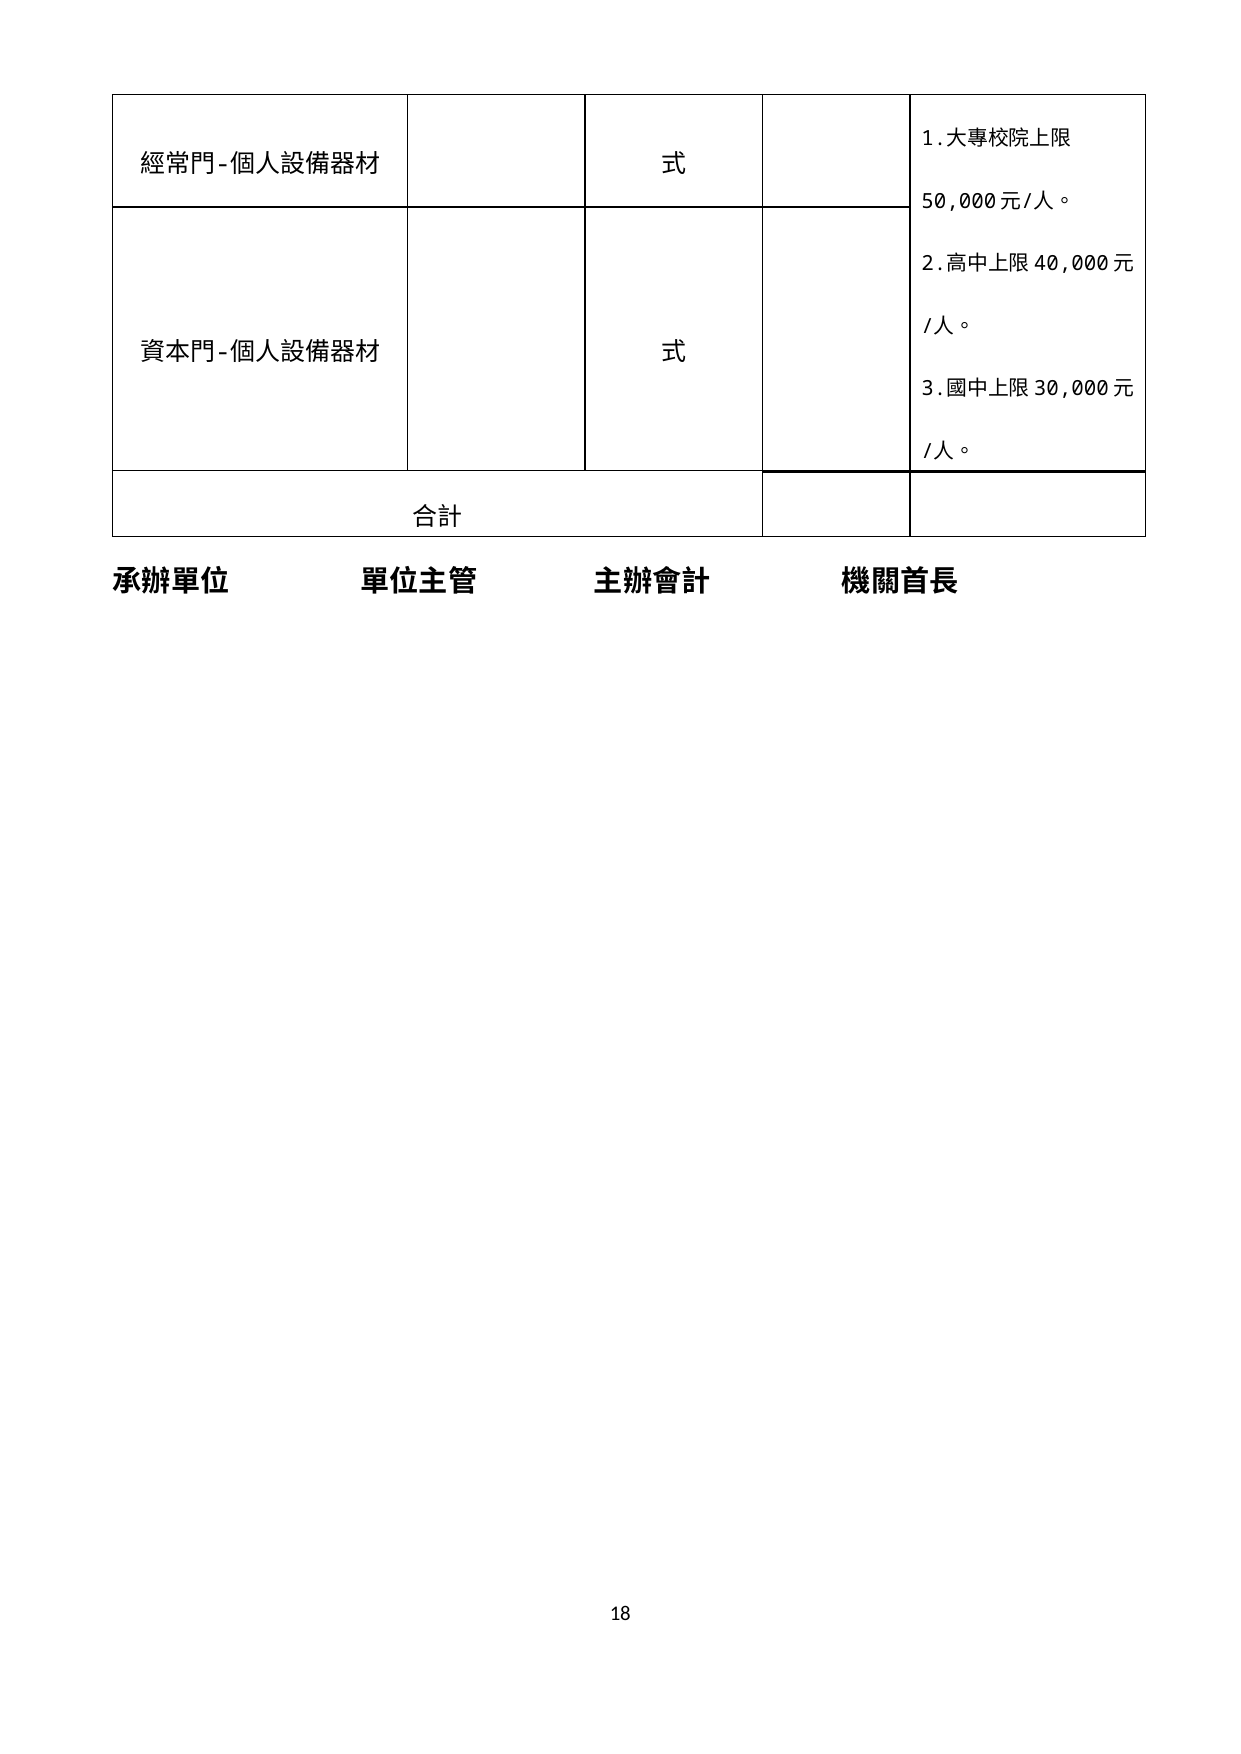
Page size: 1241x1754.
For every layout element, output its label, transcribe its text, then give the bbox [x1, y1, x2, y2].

table_cell 經常門-個人設備器材 [113, 95, 407, 206]
table_cell [763, 208, 909, 470]
table_cell 合計 [113, 471, 762, 536]
table_cell [763, 95, 909, 206]
table_cell 1.大專校院上限50,000元/人。 2.高中上限40,000元/人。 3.國中上限30,000元/人。 [911, 95, 1145, 470]
table_cell 式 [586, 95, 762, 206]
text 承辦單位 單位主管 主辦會計 機關首長 [112, 537, 1128, 599]
table_cell [408, 95, 584, 206]
table_cell [911, 473, 1145, 536]
table_cell [763, 473, 909, 536]
table_cell 式 [586, 208, 762, 470]
table_cell 資本門-個人設備器材 [113, 208, 407, 470]
table_cell [408, 208, 584, 470]
